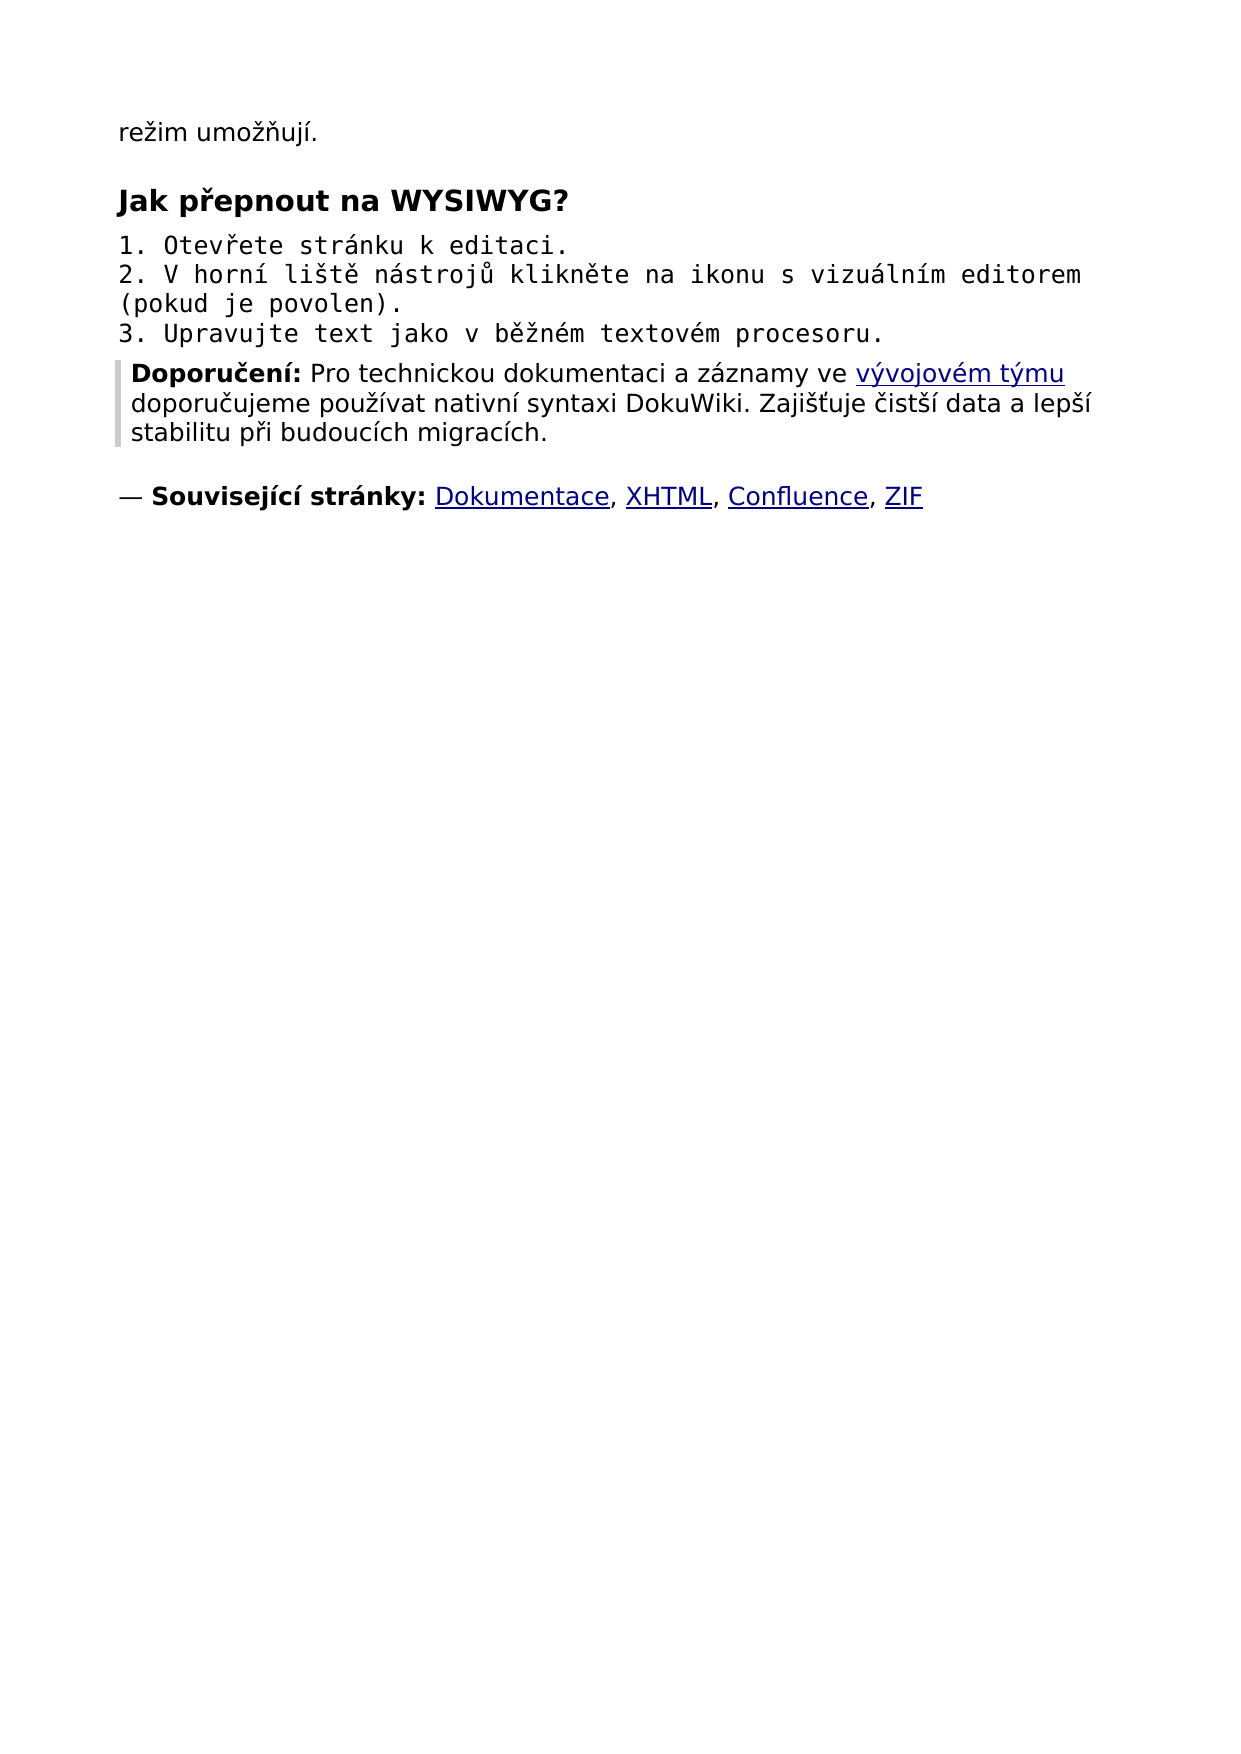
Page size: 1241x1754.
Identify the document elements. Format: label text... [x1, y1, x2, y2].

text — Související stránky: Dokumentace, XHTML, Confluence, ZIF [118, 482, 1122, 511]
table_header Doporučení: Pro technickou dokumentaci a záznamy ve vývojovém týmu doporučujeme používat nativní syntaxi DokuWiki. Zajišťuje čistší data a lepší stabilitu při budoucích migracích. [121, 360, 1122, 447]
subtitle Jak přepnout na WYSIWYG? [118, 185, 1122, 219]
text režim umožňují. [118, 118, 1122, 147]
text 1. Otevřete stránku k editaci. 2. V horní liště nástrojů klikněte na ikonu s vizuálním editorem (pokud je povolen). 3. Upravujte text jako v běžném textovém procesoru. [118, 231, 1122, 348]
